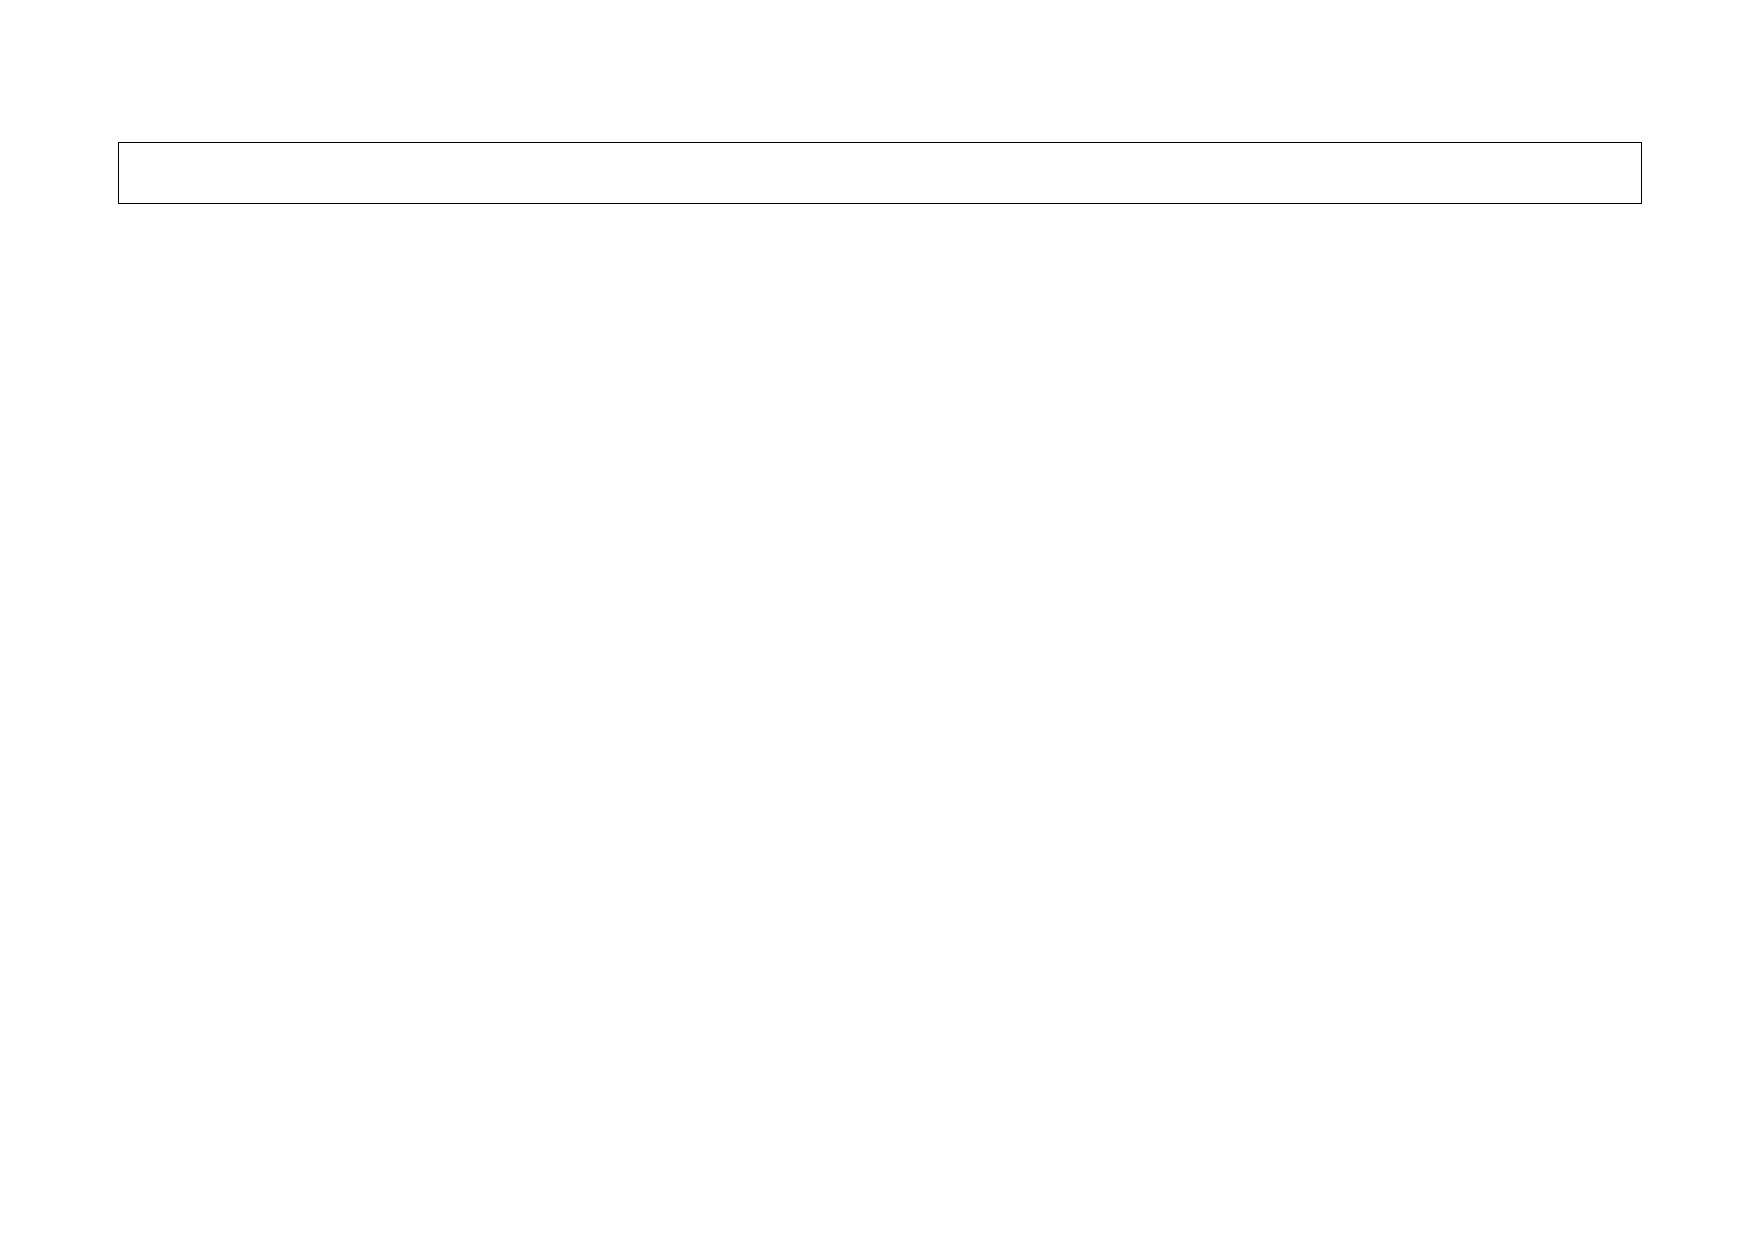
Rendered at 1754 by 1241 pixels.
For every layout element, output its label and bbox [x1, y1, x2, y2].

table_header [119, 143, 1641, 203]
